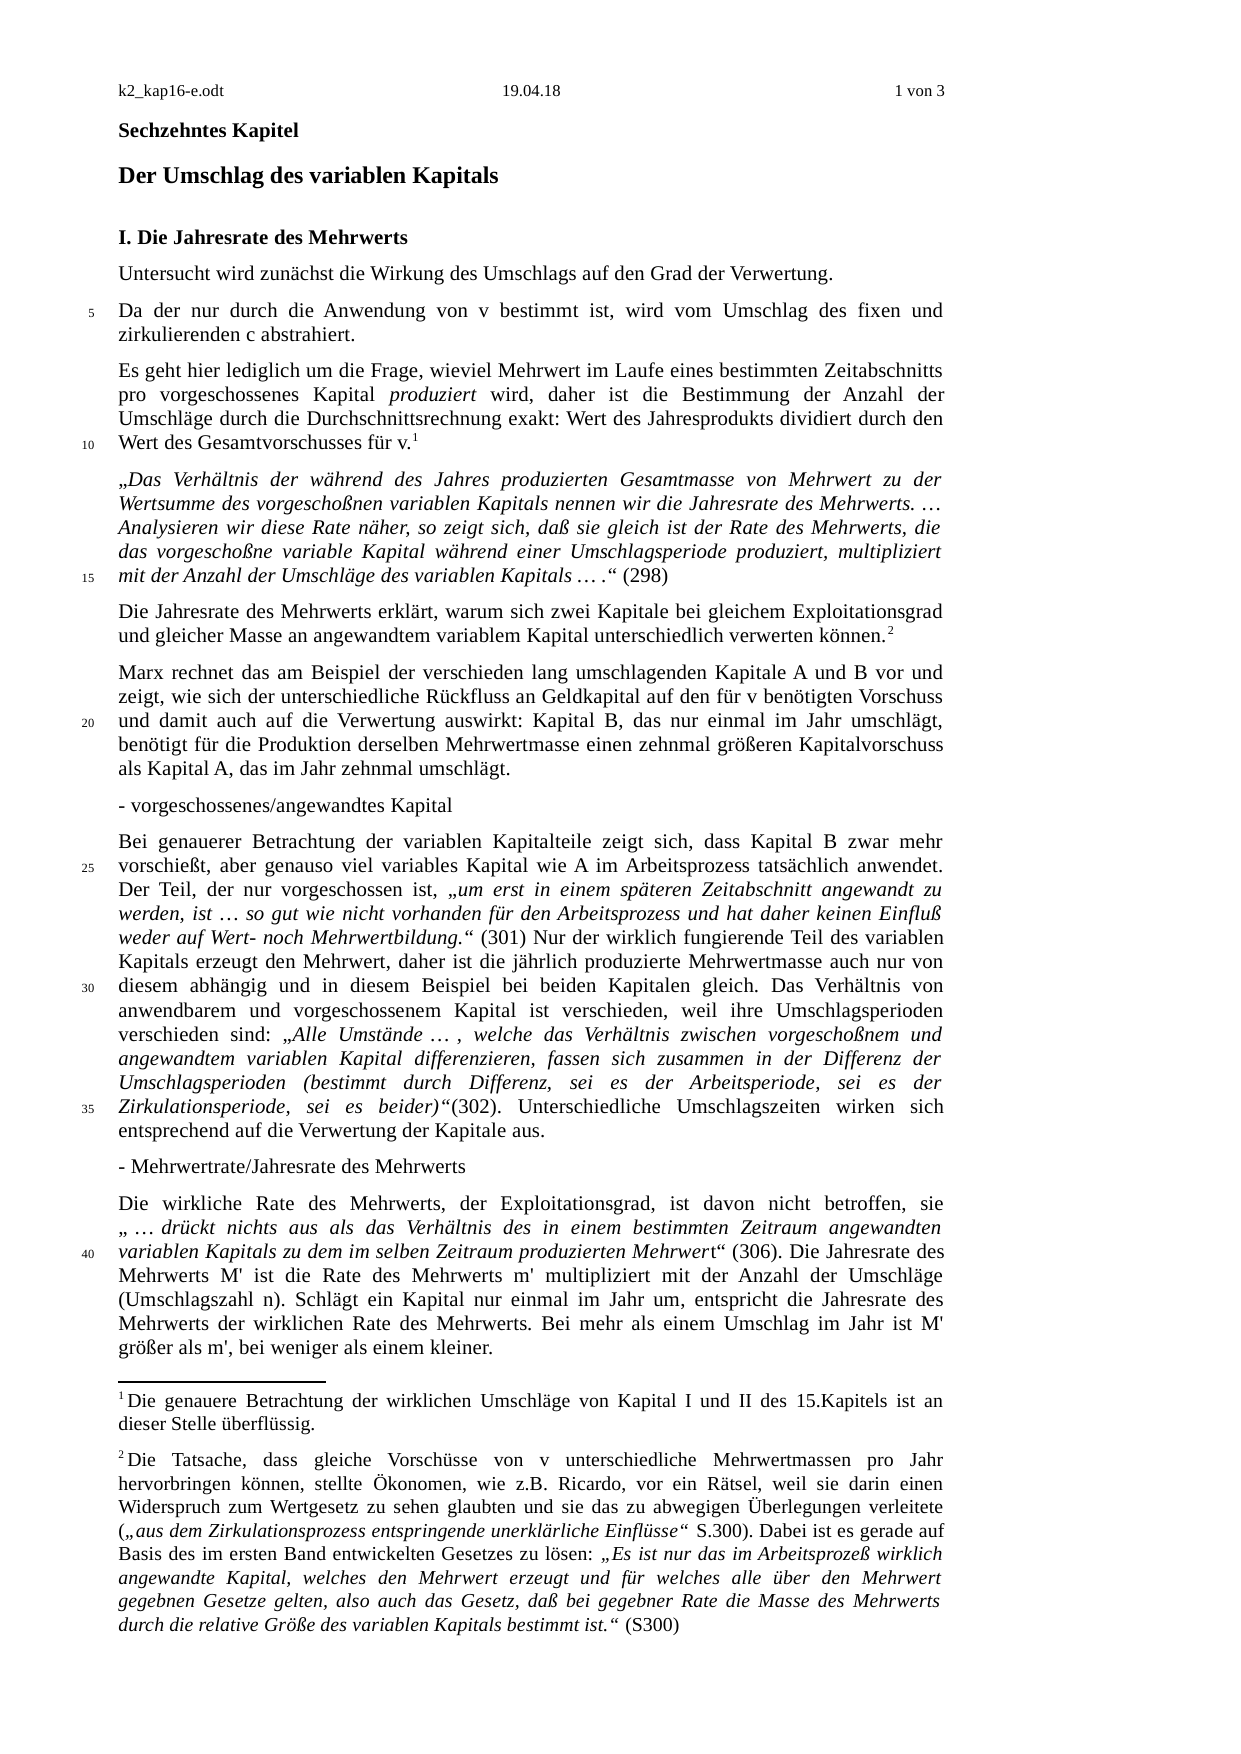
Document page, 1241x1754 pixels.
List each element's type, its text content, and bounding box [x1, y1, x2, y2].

text I. Die Jahresrate des Mehrwerts [118, 224, 945, 248]
text Es geht hier lediglich um die Frage, wieviel Mehrwert im Laufe eines bestimmten Zeitabschnitts pro vorgeschossenes Kapital produziert wird, daher ist die Bestimmung der Anzahl der Umschläge durch die Durchschnittsrechnung exakt: Wert des Jahresprodukts dividiert durch den Wert des Gesamtvorschusses für v. [118, 358, 945, 454]
text Untersucht wird zunächst die Wirkung des Umschlags auf den Grad der Verwertung. [118, 261, 945, 285]
text Die wirkliche Rate des Mehrwerts, der Exploitationsgrad, ist davon nicht betroffen, sie „ … drückt nichts aus als das Verhältnis des in einem bestimmten Zeitraum angewandten variablen Kapitals zu dem im selben Zeitraum produzierten Mehrwert“ (306). Die Jahresrate des Mehrwerts M' ist die Rate des Mehrwerts m' multipliziert mit der Anzahl der Umschläge (Umschlagszahl n). Schlägt ein Kapital nur einmal im Jahr um, entspricht die Jahresrate des Mehrwerts der wirklichen Rate des Mehrwerts. Bei mehr als einem Umschlag im Jahr ist M' größer als m', bei weniger als einem kleiner. [118, 1191, 945, 1359]
subtitle Der Umschlag des variablen Kapitals [118, 161, 945, 188]
text - vorgeschossenes/angewandtes Kapital [118, 792, 945, 817]
text „Das Verhältnis der während des Jahres produzierten Gesamtmasse von Mehrwert zu der Wertsumme des vorgeschoßnen variablen Kapitals nennen wir die Jahresrate des Mehrwerts. … Analysieren wir diese Rate näher, so zeigt sich, daß sie gleich ist der Rate des Mehrwerts, die das vorgeschoßne variable Kapital während einer Umschlagsperiode produziert, multipliziert mit der Anzahl der Umschläge des variablen Kapitals … .“ (298) [118, 467, 945, 587]
text Da der nur durch die Anwendung von v bestimmt ist, wird vom Umschlag des fixen und zirkulierenden c abstrahiert. [118, 297, 945, 346]
text Die genauere Betrachtung der wirklichen Umschläge von Kapital I und II des 15.Kapitels ist an dieser Stelle überflüssig. [118, 1388, 945, 1435]
text Die Jahresrate des Mehrwerts erklärt, warum sich zwei Kapitale bei gleichem Exploitationsgrad und gleicher Masse an angewandtem variablem Kapital unterschiedlich verwerten können. [118, 599, 945, 647]
text Sechzehntes Kapitel [118, 118, 945, 142]
text - Mehrwertrate/Jahresrate des Mehrwerts [118, 1154, 945, 1178]
text Marx rechnet das am Beispiel der verschieden lang umschlagenden Kapitale A und B vor und zeigt, wie sich der unterschiedliche Rückfluss an Geldkapital auf den für v benötigten Vorschuss und damit auch auf die Verwertung auswirkt: Kapital B, das nur einmal im Jahr umschlägt, benötigt für die Produktion derselben Mehrwertmasse einen zehnmal größeren Kapitalvorschuss als Kapital A, das im Jahr zehnmal umschlägt. [118, 660, 945, 780]
text Bei genauerer Betrachtung der variablen Kapitalteile zeigt sich, dass Kapital B zwar mehr vorschießt, aber genauso viel variables Kapital wie A im Arbeitsprozess tatsächlich anwendet. Der Teil, der nur vorgeschossen ist, „um erst in einem späteren Zeitabschnitt angewandt zu werden, ist … so gut wie nicht vorhanden für den Arbeitsprozess und hat daher keinen Einfluß weder auf Wert- noch Mehrwertbildung.“ (301) Nur der wirklich fungierende Teil des variablen Kapitals erzeugt den Mehrwert, daher ist die jährlich produzierte Mehrwertmasse auch nur von diesem abhängig und in diesem Beispiel bei beiden Kapitalen gleich. Das Verhältnis von anwendbarem und vorgeschossenem Kapital ist verschieden, weil ihre Umschlagsperioden verschieden sind: „Alle Umstände … , welche das Verhältnis zwischen vorgeschoßnem und angewandtem variablen Kapital differenzieren, fassen sich zusammen in der Differenz der Umschlagsperioden (bestimmt durch Differenz, sei es der Arbeitsperiode, sei es der Zirkulationsperiode, sei es beider)“(302). Unterschiedliche Umschlagszeiten wirken sich entsprechend auf die Verwertung der Kapitale aus. [118, 829, 945, 1142]
text Die Tatsache, dass gleiche Vorschüsse von v unterschiedliche Mehrwertmassen pro Jahr hervorbringen können, stellte Ökonomen, wie z.B. Ricardo, vor ein Rätsel, weil sie darin einen Widerspruch zum Wertgesetz zu sehen glaubten und sie das zu abwegigen Überlegungen verleitete („aus dem Zirkulationsprozess entspringende unerklärliche Einflüsse“ S.300). Dabei ist es gerade auf Basis des im ersten Band entwickelten Gesetzes zu lösen: „Es ist nur das im Arbeitsprozeß wirklich angewandte Kapital, welches den Mehrwert erzeugt und für welches alle über den Mehrwert gegebnen Gesetze gelten, also auch das Gesetz, daß bei gegebner Rate die Masse des Mehrwerts durch die relative Größe des variablen Kapitals bestimmt ist.“ (S300) [118, 1447, 945, 1636]
